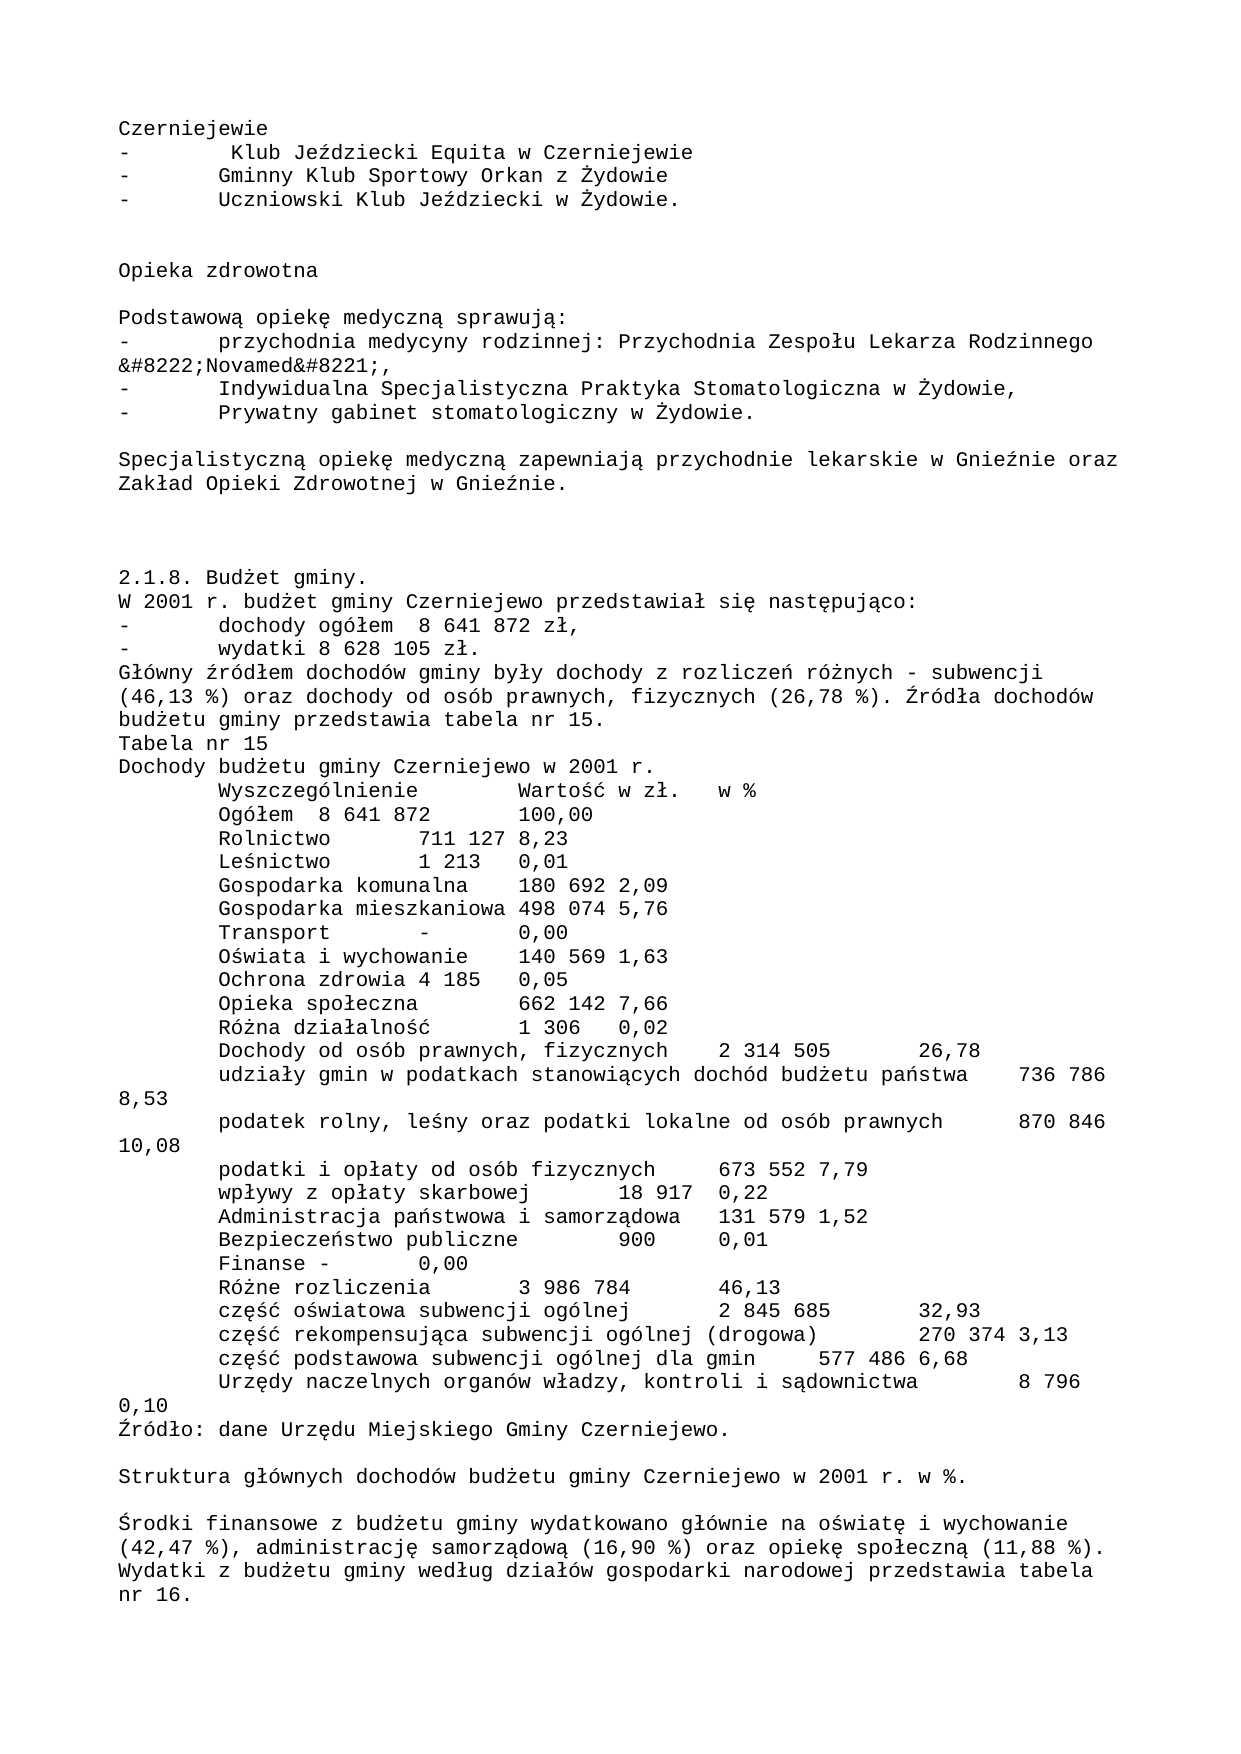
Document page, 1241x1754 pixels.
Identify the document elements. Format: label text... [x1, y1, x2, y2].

text - Indywidualna Specjalistyczna Praktyka Stomatologiczna w Żydowie, [118, 378, 1122, 402]
text Administracja państwowa i samorządowa 131 579 1,52 [118, 1206, 1122, 1229]
text Ochrona zdrowia 4 185 0,05 [118, 969, 1122, 993]
text Podstawową opiekę medyczną sprawują: [118, 307, 1122, 331]
text 2.1.8. Budżet gminy. [118, 567, 1122, 591]
text - Prywatny gabinet stomatologiczny w Żydowie. [118, 402, 1122, 426]
text Dochody budżetu gminy Czerniejewo w 2001 r. [118, 757, 1122, 780]
text podatek rolny, leśny oraz podatki lokalne od osób prawnych 870 846 10,08 [118, 1111, 1122, 1158]
text Źródło: dane Urzędu Miejskiego Gminy Czerniejewo. [118, 1419, 1122, 1442]
text Struktura głównych dochodów budżetu gminy Czerniejewo w 2001 r. w %. [118, 1466, 1122, 1489]
text - przychodnia medycyny rodzinnej: Przychodnia Zespołu Lekarza Rodzinnego &#8222;Novamed&#8221;, [118, 331, 1122, 378]
text - dochody ogółem 8 641 872 zł, [118, 615, 1122, 638]
text Opieka zdrowotna [118, 260, 1122, 284]
text Transport - 0,00 [118, 922, 1122, 946]
text - Klub Jeździecki Equita w Czerniejewie [118, 142, 1122, 165]
text - Uczniowski Klub Jeździecki w Żydowie. [118, 189, 1122, 213]
text udziały gmin w podatkach stanowiących dochód budżetu państwa 736 786 8,53 [118, 1064, 1122, 1111]
text Czerniejewie [118, 118, 1122, 142]
text Różne rozliczenia 3 986 784 46,13 [118, 1277, 1122, 1300]
text Środki finansowe z budżetu gminy wydatkowano głównie na oświatę i wychowanie (42,47 %), administrację samorządową (16,90 %) oraz opiekę społeczną (11,88 %). Wydatki z budżetu gminy według działów gospodarki narodowej przedstawia tabela nr 16. [118, 1513, 1122, 1608]
text Finanse - 0,00 [118, 1253, 1122, 1277]
text Wyszczególnienie Wartość w zł. w % [118, 780, 1122, 804]
text część podstawowa subwencji ogólnej dla gmin 577 486 6,68 [118, 1348, 1122, 1371]
text część oświatowa subwencji ogólnej 2 845 685 32,93 [118, 1300, 1122, 1324]
text Tabela nr 15 [118, 733, 1122, 757]
text Urzędy naczelnych organów władzy, kontroli i sądownictwa 8 796 0,10 [118, 1371, 1122, 1419]
text - wydatki 8 628 105 zł. [118, 638, 1122, 662]
text Dochody od osób prawnych, fizycznych 2 314 505 26,78 [118, 1040, 1122, 1064]
text podatki i opłaty od osób fizycznych 673 552 7,79 [118, 1158, 1122, 1182]
text Gospodarka mieszkaniowa 498 074 5,76 [118, 898, 1122, 922]
text Gospodarka komunalna 180 692 2,09 [118, 875, 1122, 898]
text - Gminny Klub Sportowy Orkan z Żydowie [118, 165, 1122, 189]
text Oświata i wychowanie 140 569 1,63 [118, 946, 1122, 969]
text Specjalistyczną opiekę medyczną zapewniają przychodnie lekarskie w Gnieźnie oraz Zakład Opieki Zdrowotnej w Gnieźnie. [118, 449, 1122, 496]
text Bezpieczeństwo publiczne 900 0,01 [118, 1229, 1122, 1253]
text Opieka społeczna 662 142 7,66 [118, 993, 1122, 1017]
text wpływy z opłaty skarbowej 18 917 0,22 [118, 1182, 1122, 1206]
text W 2001 r. budżet gminy Czerniejewo przedstawiał się następująco: [118, 591, 1122, 615]
text część rekompensująca subwencji ogólnej (drogowa) 270 374 3,13 [118, 1324, 1122, 1348]
text Leśnictwo 1 213 0,01 [118, 851, 1122, 875]
text Ogółem 8 641 872 100,00 [118, 804, 1122, 827]
text Różna działalność 1 306 0,02 [118, 1017, 1122, 1040]
text Główny źródłem dochodów gminy były dochody z rozliczeń różnych - subwencji (46,13 %) oraz dochody od osób prawnych, fizycznych (26,78 %). Źródła dochodów budżetu gminy przedstawia tabela nr 15. [118, 662, 1122, 733]
text Rolnictwo 711 127 8,23 [118, 827, 1122, 851]
